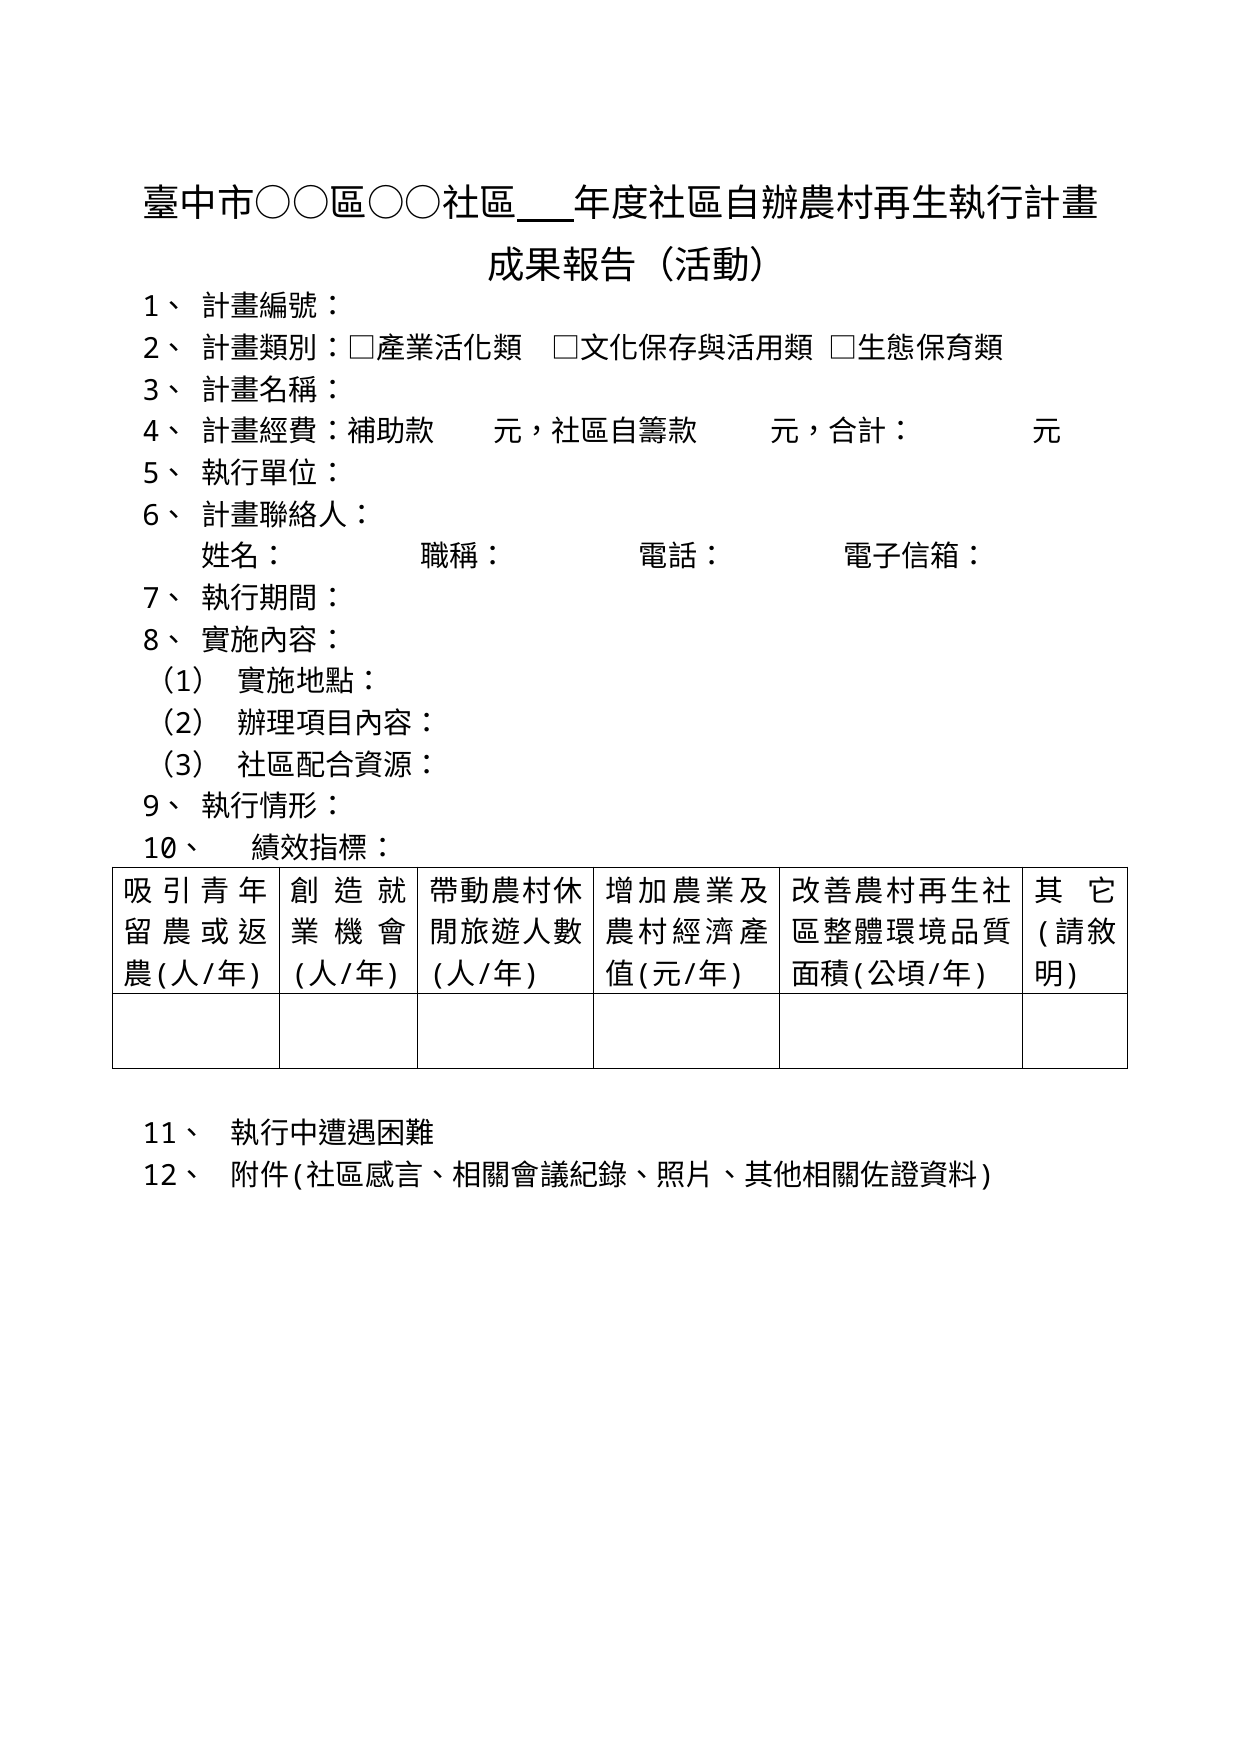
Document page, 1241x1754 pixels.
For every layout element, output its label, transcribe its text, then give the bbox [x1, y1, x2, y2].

list 計畫聯絡人： [142, 492, 1128, 533]
list 計畫類別：□產業活化類 □文化保存與活用類 □生態保育類 [142, 325, 1128, 367]
table_cell [280, 994, 417, 1068]
table_header 吸引青年留農或返農(人/年) [113, 868, 279, 993]
table_header 增加農業及農村經濟產值(元/年) [594, 868, 779, 993]
list 附件(社區感言、相關會議紀錄、照片、其他相關佐證資料) [142, 1152, 1128, 1194]
table_header 帶動農村休閒旅遊人數(人/年) [418, 868, 593, 993]
table_cell [780, 994, 1022, 1068]
table_cell [1023, 994, 1127, 1068]
list 執行中遭遇困難 [142, 1111, 1128, 1152]
table_header 其它(請敘明) [1023, 868, 1127, 993]
list 實施地點： [145, 658, 1128, 700]
text 成果報告（活動） [112, 221, 1161, 283]
list 績效指標： [142, 825, 1128, 867]
table_header 創造就業機會(人/年) [280, 868, 417, 993]
list 辦理項目內容： [145, 700, 1128, 742]
list 社區配合資源： [145, 742, 1128, 783]
table_cell [418, 994, 593, 1068]
list 計畫編號： [142, 283, 1128, 325]
list 執行期間： [142, 575, 1128, 617]
list 實施內容： [142, 617, 1128, 658]
list 執行情形： [142, 783, 1128, 825]
table_cell [113, 994, 279, 1068]
text 姓名： 職稱： 電話： 電子信箱： [201, 533, 1128, 575]
list 計畫名稱： [142, 367, 1128, 408]
text 臺中市○○區○○社區 年度社區自辦農村再生執行計畫 [112, 158, 1128, 221]
list 計畫經費：補助款 元，社區自籌款 元，合計： 元 [142, 408, 1128, 450]
table_cell [594, 994, 779, 1068]
list 執行單位： [142, 450, 1128, 492]
table_header 改善農村再生社區整體環境品質面積(公頃/年) [780, 868, 1022, 993]
